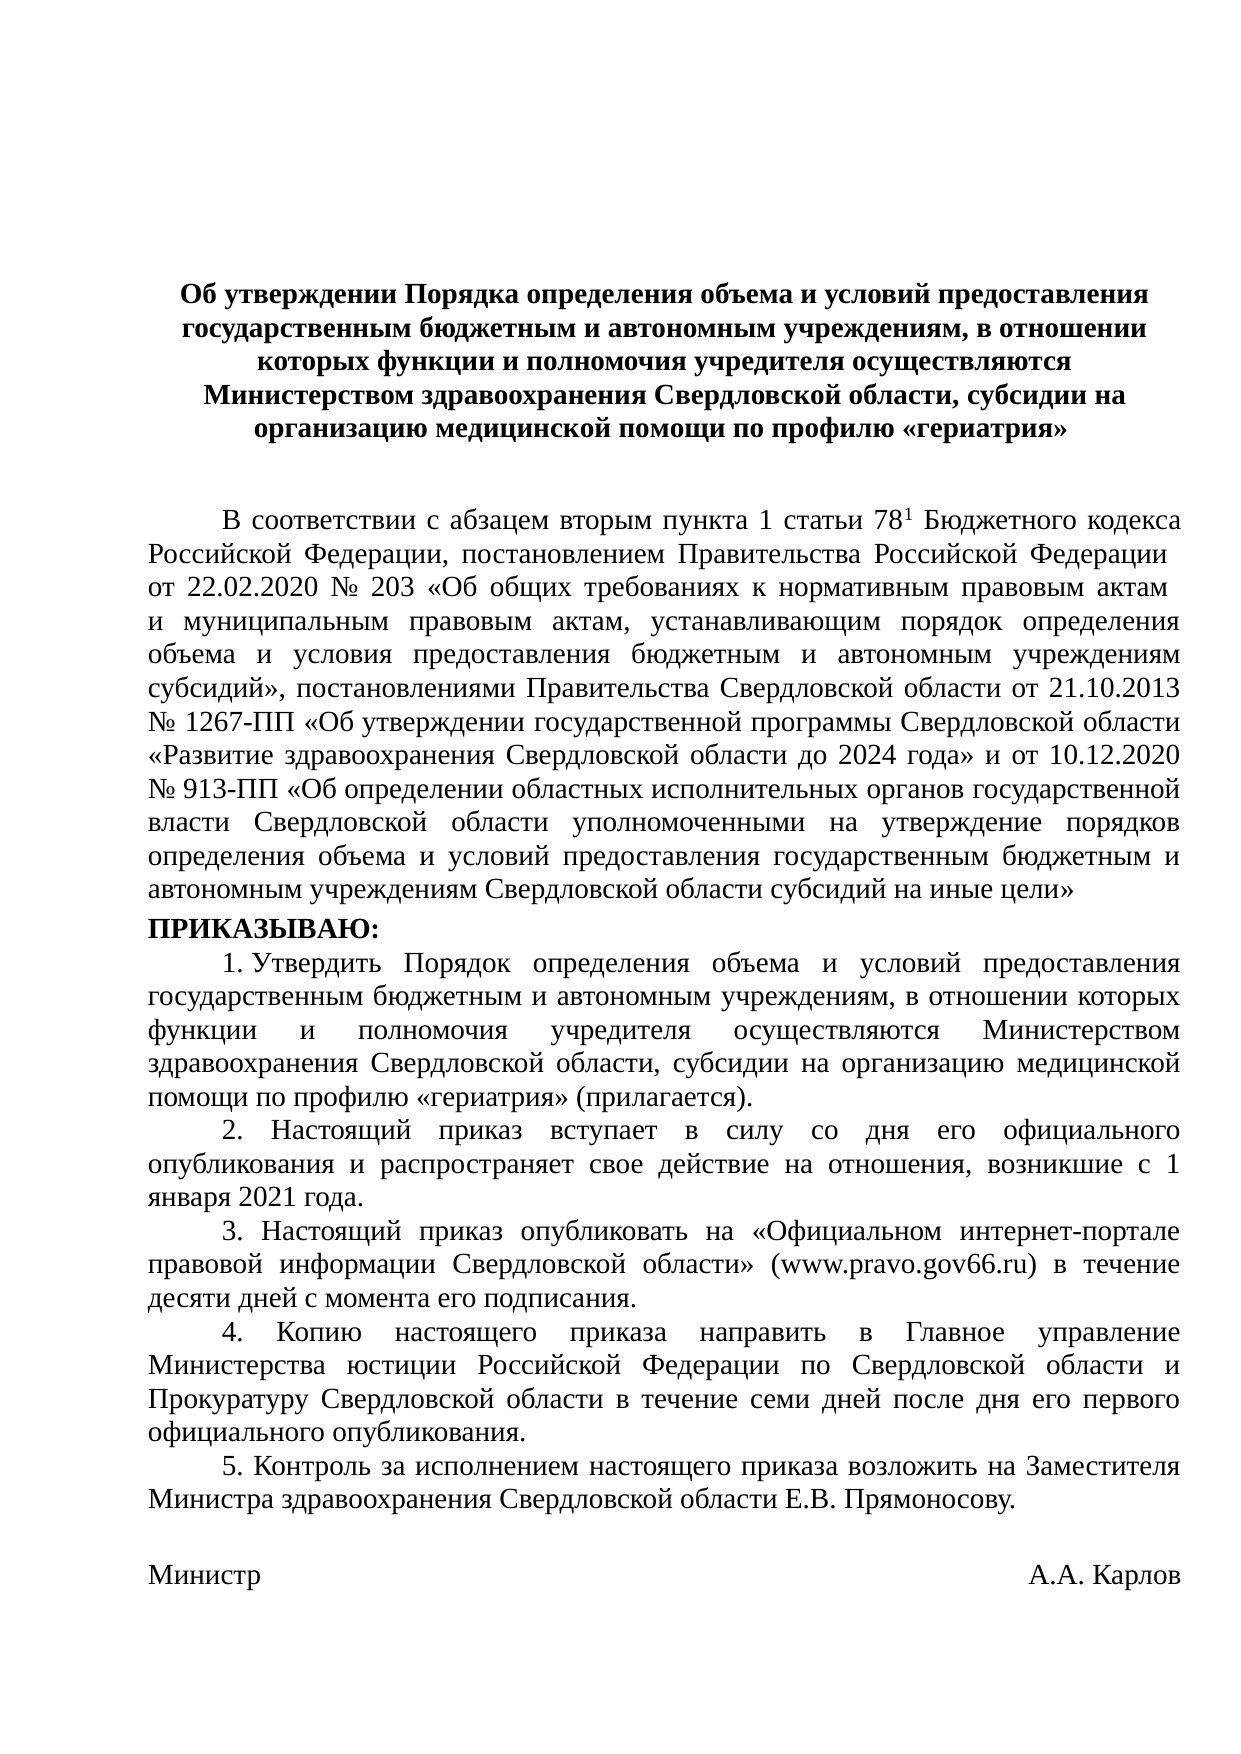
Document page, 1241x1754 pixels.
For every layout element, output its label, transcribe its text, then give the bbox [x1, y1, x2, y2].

table_cell [837, 1591, 1196, 1627]
table_header Министр [144, 1549, 498, 1591]
text ПРИКАЗЫВАЮ: [148, 911, 1181, 945]
table_cell [144, 1591, 498, 1627]
text 2. Настоящий приказ вступает в силу со дня его официального опубликования и распространяет свое действие на отношения, возникшие с 1 января 2021 года. [148, 1112, 1181, 1213]
table_header [498, 1549, 837, 1591]
text 4. Копию настоящего приказа направить в Главное управление Министерства юстиции Российской Федерации по Свердловской области и Прокуратуру Свердловской области в течение семи дней после дня его первого официального опубликования. [148, 1314, 1181, 1448]
subtitle В соответствии с абзацем вторым пункта 1 статьи 781 Бюджетного кодекса Российской Федерации, постановлением Правительства Российской Федерации от 22.02.2020 № 203 «Об общих требованиях к нормативным правовым актам и муниципальным правовым актам, устанавливающим порядок определения объема и условия предоставления бюджетным и автономным учреждениям субсидий», постановлениями Правительства Свердловской области от 21.10.2013 № 1267-ПП «Об утверждении государственной программы Свердловской области «Развитие здравоохранения Свердловской области до 2024 года» и от 10.12.2020 № 913-ПП «Об определении областных исполнительных органов государственной власти Свердловской области уполномоченными на утверждение порядков определения объема и условий предоставления государственным бюджетным и автономным учреждениям Свердловской области субсидий на иные цели» [148, 502, 1181, 905]
text 3. Настоящий приказ опубликовать на «Официальном интернет-портале правовой информации Свердловской области» (www.pravo.gov66.ru) в течение десяти дней с момента его подписания. [148, 1213, 1181, 1314]
text 5. Контроль за исполнением настоящего приказа возложить на Заместителя Министра здравоохранения Свердловской области Е.В. Прямоносову. [148, 1448, 1181, 1515]
table_cell [498, 1591, 837, 1627]
table_header А.А. Карлов [837, 1549, 1196, 1591]
text 1. Утвердить Порядок определения объема и условий предоставления государственным бюджетным и автономным учреждениям, в отношении которых функции и полномочия учредителя осуществляются Министерством здравоохранения Свердловской области, субсидии на организацию медицинской помощи по профилю «гериатрия» (прилагается). [148, 945, 1181, 1112]
text Об утверждении Порядка определения объема и условий предоставления государственным бюджетным и автономным учреждениям, в отношении которых функции и полномочия учредителя осуществляются Министерством здравоохранения Свердловской области, субсидии на организацию медицинской помощи по профилю «гериатрия» [148, 276, 1181, 444]
